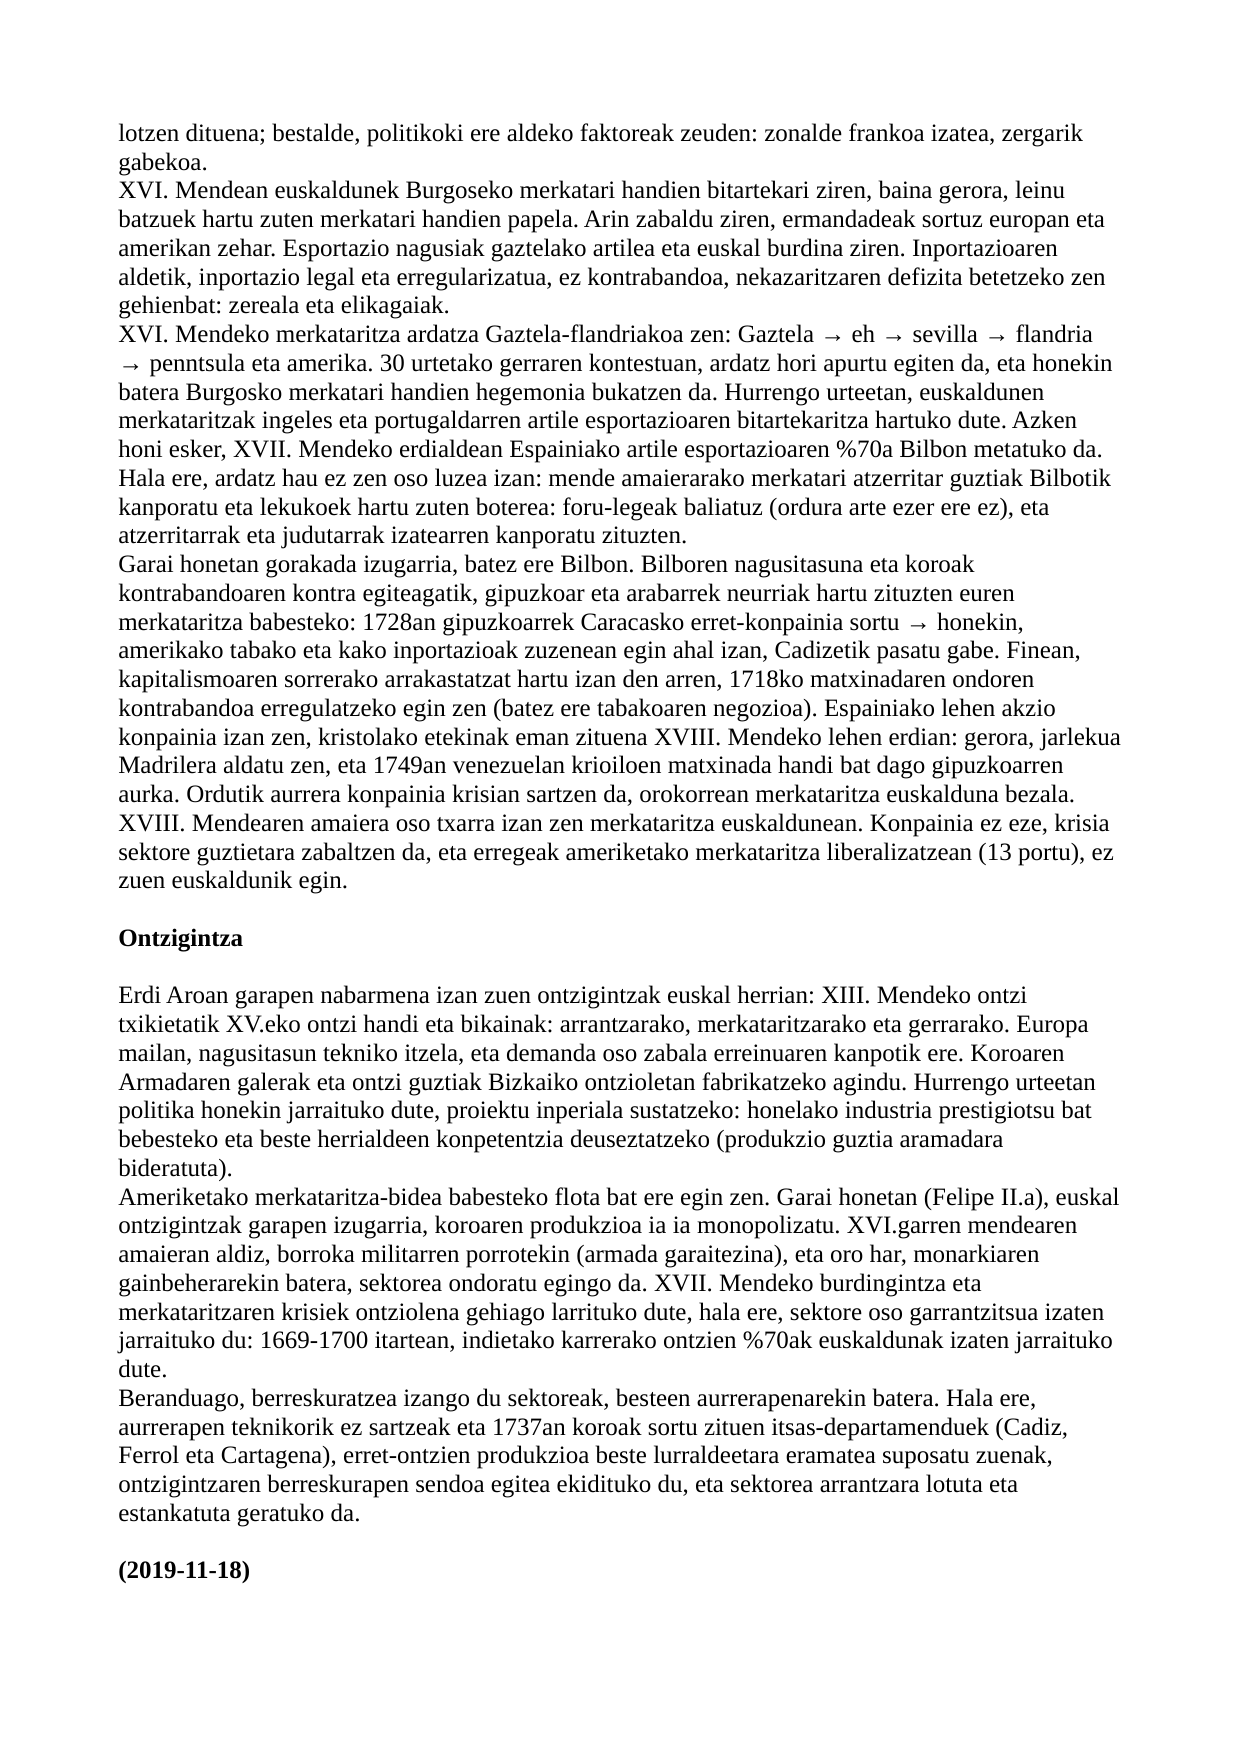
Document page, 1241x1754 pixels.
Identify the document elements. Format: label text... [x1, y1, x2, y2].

text Garai honetan gorakada izugarria, batez ere Bilbon. Bilboren nagusitasuna eta koroak kontrabandoaren kontra egiteagatik, gipuzkoar eta arabarrek neurriak hartu zituzten euren merkataritza babesteko: 1728an gipuzkoarrek Caracasko erret-konpainia sortu → honekin, amerikako tabako eta kako inportazioak zuzenean egin ahal izan, Cadizetik pasatu gabe. Finean, kapitalismoaren sorrerako arrakastatzat hartu izan den arren, 1718ko matxinadaren ondoren kontrabandoa erregulatzeko egin zen (batez ere tabakoaren negozioa). Espainiako lehen akzio konpainia izan zen, kristolako etekinak eman zituena XVIII. Mendeko lehen erdian: gerora, jarlekua Madrilera aldatu zen, eta 1749an venezuelan krioiloen matxinada handi bat dago gipuzkoarren aurka. Ordutik aurrera konpainia krisian sartzen da, orokorrean merkataritza euskalduna bezala. [118, 549, 1122, 808]
text XVIII. Mendearen amaiera oso txarra izan zen merkataritza euskaldunean. Konpainia ez eze, krisia sektore guztietara zabaltzen da, eta erregeak ameriketako merkataritza liberalizatzean (13 portu), ez zuen euskaldunik egin. [118, 808, 1122, 894]
text Erdi Aroan garapen nabarmena izan zuen ontzigintzak euskal herrian: XIII. Mendeko ontzi txikietatik XV.eko ontzi handi eta bikainak: arrantzarako, merkataritzarako eta gerrarako. Europa mailan, nagusitasun tekniko itzela, eta demanda oso zabala erreinuaren kanpotik ere. Koroaren Armadaren galerak eta ontzi guztiak Bizkaiko ontzioletan fabrikatzeko agindu. Hurrengo urteetan politika honekin jarraituko dute, proiektu inperiala sustatzeko: honelako industria prestigiotsu bat bebesteko eta beste herrialdeen konpetentzia deuseztatzeko (produkzio guztia aramadara bideratuta). [118, 981, 1122, 1182]
text Beranduago, berreskuratzea izango du sektoreak, besteen aurrerapenarekin batera. Hala ere, aurrerapen teknikorik ez sartzeak eta 1737an koroak sortu zituen itsas-departamenduek (Cadiz, Ferrol eta Cartagena), erret-ontzien produkzioa beste lurraldeetara eramatea suposatu zuenak, ontzigintzaren berreskurapen sendoa egitea ekidituko du, eta sektorea arrantzara lotuta eta estankatuta geratuko da. [118, 1383, 1122, 1527]
text Ameriketako merkataritza-bidea babesteko flota bat ere egin zen. Garai honetan (Felipe II.a), euskal ontzigintzak garapen izugarria, koroaren produkzioa ia ia monopolizatu. XVI.garren mendearen amaieran aldiz, borroka militarren porrotekin (armada garaitezina), eta oro har, monarkiaren gainbeherarekin batera, sektorea ondoratu egingo da. XVII. Mendeko burdingintza eta merkataritzaren krisiek ontziolena gehiago larrituko dute, hala ere, sektore oso garrantzitsua izaten jarraituko du: 1669-1700 itartean, indietako karrerako ontzien %70ak euskaldunak izaten jarraituko dute. [118, 1182, 1122, 1383]
text Ontzigintza [118, 923, 1122, 952]
text XVI. Mendeko merkataritza ardatza Gaztela-flandriakoa zen: Gaztela → eh → sevilla → flandria → penntsula eta amerika. 30 urtetako gerraren kontestuan, ardatz hori apurtu egiten da, eta honekin batera Burgosko merkatari handien hegemonia bukatzen da. Hurrengo urteetan, euskaldunen merkataritzak ingeles eta portugaldarren artile esportazioaren bitartekaritza hartuko dute. Azken honi esker, XVII. Mendeko erdialdean Espainiako artile esportazioaren %70a Bilbon metatuko da. Hala ere, ardatz hau ez zen oso luzea izan: mende amaierarako merkatari atzerritar guztiak Bilbotik kanporatu eta lekukoek hartu zuten boterea: foru-legeak baliatuz (ordura arte ezer ere ez), eta atzerritarrak eta judutarrak izatearren kanporatu zituzten. [118, 319, 1122, 549]
text lotzen dituena; bestalde, politikoki ere aldeko faktoreak zeuden: zonalde frankoa izatea, zergarik gabekoa. [118, 118, 1122, 176]
text (2019-11-18) [118, 1556, 1122, 1584]
text XVI. Mendean euskaldunek Burgoseko merkatari handien bitartekari ziren, baina gerora, leinu batzuek hartu zuten merkatari handien papela. Arin zabaldu ziren, ermandadeak sortuz europan eta amerikan zehar. Esportazio nagusiak gaztelako artilea eta euskal burdina ziren. Inportazioaren aldetik, inportazio legal eta erregularizatua, ez kontrabandoa, nekazaritzaren defizita betetzeko zen gehienbat: zereala eta elikagaiak. [118, 176, 1122, 319]
